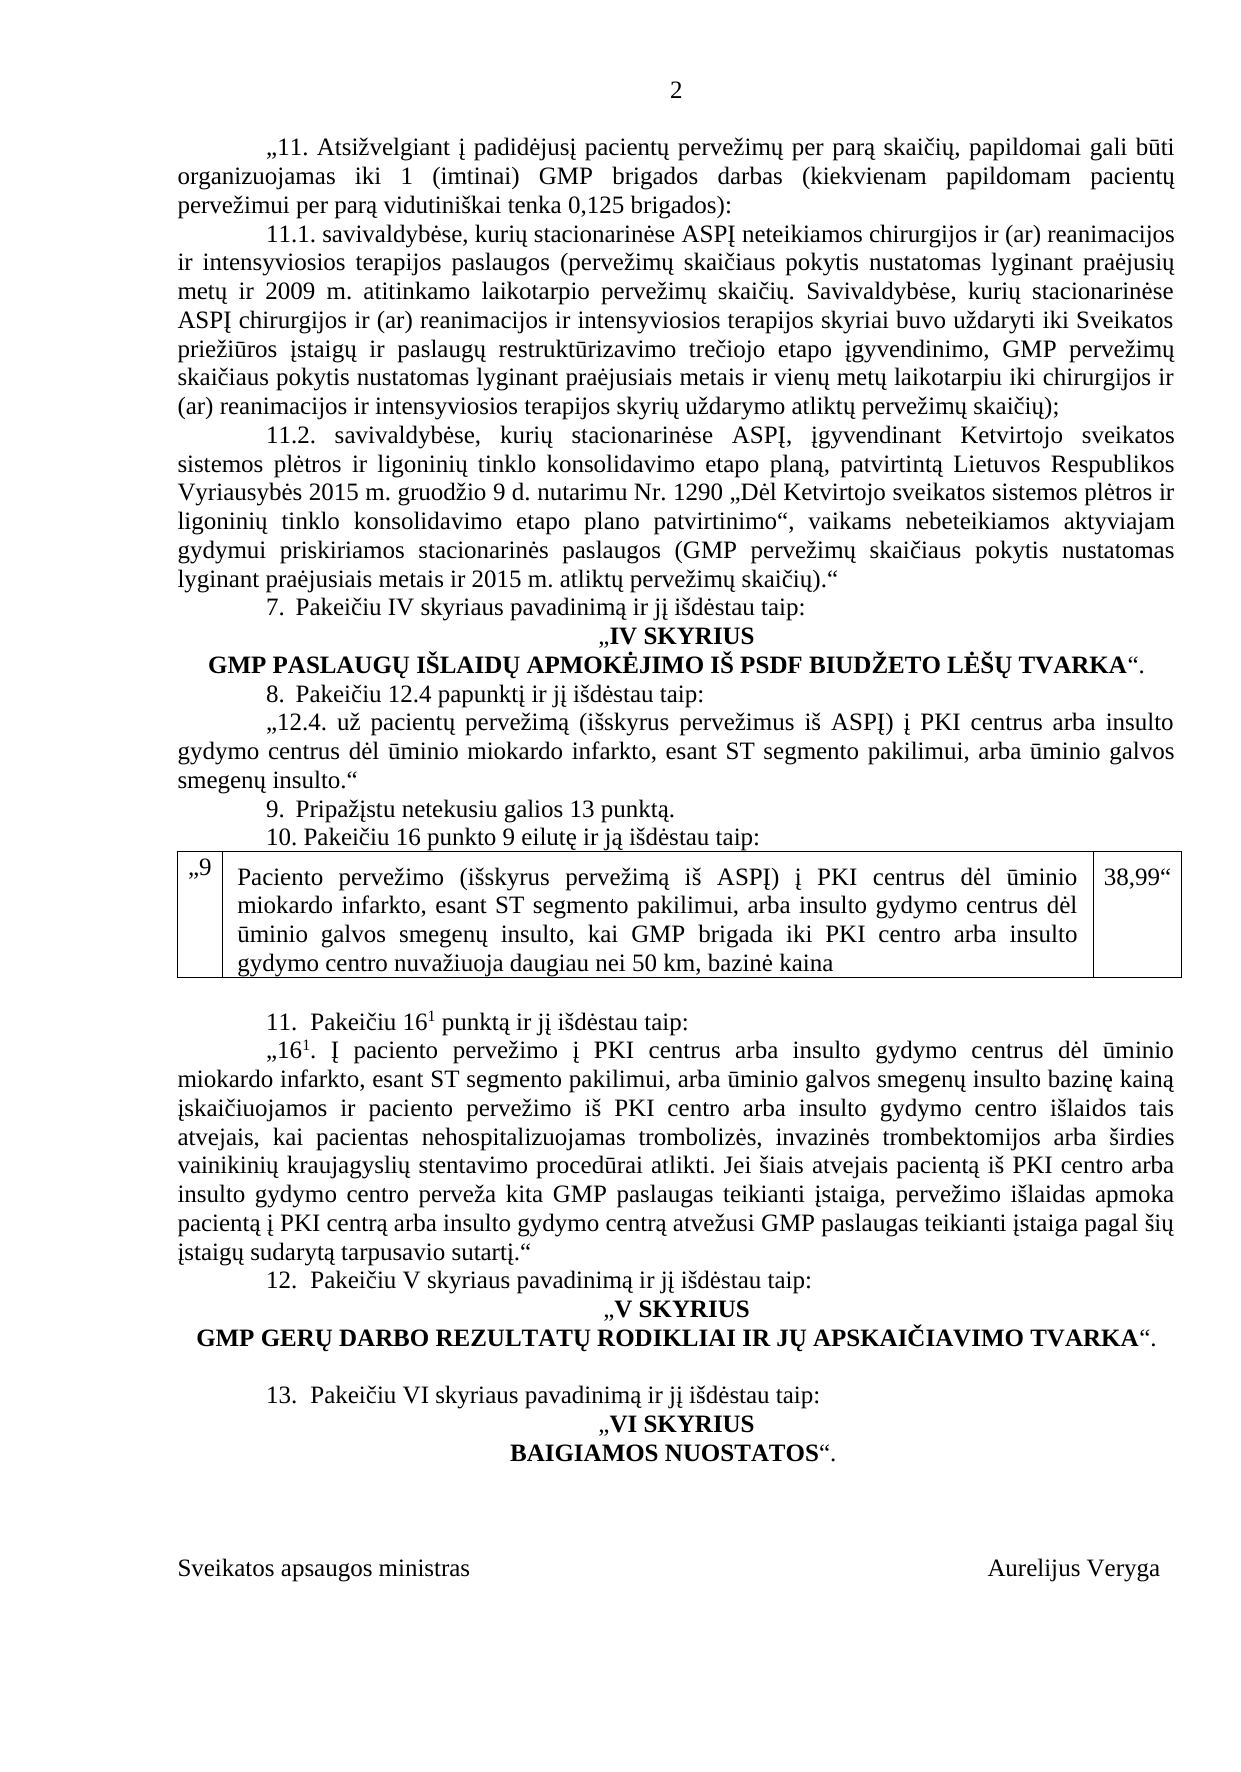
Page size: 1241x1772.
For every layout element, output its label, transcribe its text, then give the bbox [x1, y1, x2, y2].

text 8. Pakeičiu 12.4 papunktį ir jį išdėstau taip: [252, 679, 1175, 707]
text Sveikatos apsaugos ministras Aurelijus Veryga [177, 1553, 1175, 1582]
text 13. Pakeičiu VI skyriaus pavadinimą ir jį išdėstau taip: [252, 1380, 1175, 1409]
table_header 38,99“ [1094, 852, 1181, 977]
text „12.4. už pacientų pervežimą (išskyrus pervežimus iš ASPĮ) į PKI centrus arba insulto gydymo centrus dėl ūminio miokardo infarkto, esant ST segmento pakilimui, arba ūminio galvos smegenų insulto.“ [177, 707, 1175, 794]
text „IV SKYRIUS [177, 621, 1175, 650]
text 9. Pripažįstu netekusiu galios 13 punktą. [252, 794, 1175, 822]
text „161. Į paciento pervežimo į PKI centrus arba insulto gydymo centrus dėl ūminio miokardo infarkto, esant ST segmento pakilimui, arba ūminio galvos smegenų insulto bazinę kainą įskaičiuojamos ir paciento pervežimo iš PKI centro arba insulto gydymo centro išlaidos tais atvejais, kai pacientas nehospitalizuojamas trombolizės, invazinės trombektomijos arba širdies vainikinių kraujagyslių stentavimo procedūrai atlikti. Jei šiais atvejais pacientą iš PKI centro arba insulto gydymo centro perveža kita GMP paslaugas teikianti įstaiga, pervežimo išlaidas apmoka pacientą į PKI centrą arba insulto gydymo centrą atvežusi GMP paslaugas teikianti įstaiga pagal šių įstaigų sudarytą tarpusavio sutartį.“ [177, 1035, 1175, 1265]
text „11. Atsižvelgiant į padidėjusį pacientų pervežimų per parą skaičių, papildomai gali būti organizuojamas iki 1 (imtinai) GMP brigados darbas (kiekvienam papildomam pacientų pervežimui per parą vidutiniškai tenka 0,125 brigados): [177, 132, 1175, 219]
text „VI SKYRIUS [177, 1409, 1175, 1438]
table_header „9 [178, 852, 222, 977]
text „V SKYRIUS [177, 1294, 1175, 1323]
text 12. Pakeičiu V skyriaus pavadinimą ir jį išdėstau taip: [252, 1265, 1175, 1294]
text 7. Pakeičiu IV skyriaus pavadinimą ir jį išdėstau taip: [252, 592, 1175, 621]
text 10. Pakeičiu 16 punkto 9 eilutę ir ją išdėstau taip: [252, 822, 1175, 851]
text 11.1. savivaldybėse, kurių stacionarinėse ASPĮ neteikiamos chirurgijos ir (ar) reanimacijos ir intensyviosios terapijos paslaugos (pervežimų skaičiaus pokytis nustatomas lyginant praėjusių metų ir 2009 m. atitinkamo laikotarpio pervežimų skaičių. Savivaldybėse, kurių stacionarinėse ASPĮ chirurgijos ir (ar) reanimacijos ir intensyviosios terapijos skyriai buvo uždaryti iki Sveikatos priežiūros įstaigų ir paslaugų restruktūrizavimo trečiojo etapo įgyvendinimo, GMP pervežimų skaičiaus pokytis nustatomas lyginant praėjusiais metais ir vienų metų laikotarpiu iki chirurgijos ir (ar) reanimacijos ir intensyviosios terapijos skyrių uždarymo atliktų pervežimų skaičių); [177, 219, 1175, 420]
text BAIGIAMOS NUOSTATOS“. [177, 1438, 1175, 1467]
table_header Paciento pervežimo (išskyrus pervežimą iš ASPĮ) į PKI centrus dėl ūminio miokardo infarkto, esant ST segmento pakilimui, arba insulto gydymo centrus dėl ūminio galvos smegenų insulto, kai GMP brigada iki PKI centro arba insulto gydymo centro nuvažiuoja daugiau nei 50 km, bazinė kaina [223, 852, 1093, 977]
text GMP PASLAUGŲ IŠLAIDŲ APMOKĖJIMO IŠ PSDF BIUDŽETO LĖŠŲ TVARKA“. [177, 650, 1175, 679]
text 11.2. savivaldybėse, kurių stacionarinėse ASPĮ, įgyvendinant Ketvirtojo sveikatos sistemos plėtros ir ligoninių tinklo konsolidavimo etapo planą, patvirtintą Lietuvos Respublikos Vyriausybės 2015 m. gruodžio 9 d. nutarimu Nr. 1290 „Dėl Ketvirtojo sveikatos sistemos plėtros ir ligoninių tinklo konsolidavimo etapo plano patvirtinimo“, vaikams nebeteikiamos aktyviajam gydymui priskiriamos stacionarinės paslaugos (GMP pervežimų skaičiaus pokytis nustatomas lyginant praėjusiais metais ir 2015 m. atliktų pervežimų skaičių).“ [177, 420, 1175, 592]
text 11. Pakeičiu 161 punktą ir jį išdėstau taip: [252, 1007, 1175, 1035]
text GMP GERŲ DARBO REZULTATŲ RODIKLIAI IR JŲ APSKAIČIAVIMO TVARKA“. [177, 1323, 1175, 1352]
